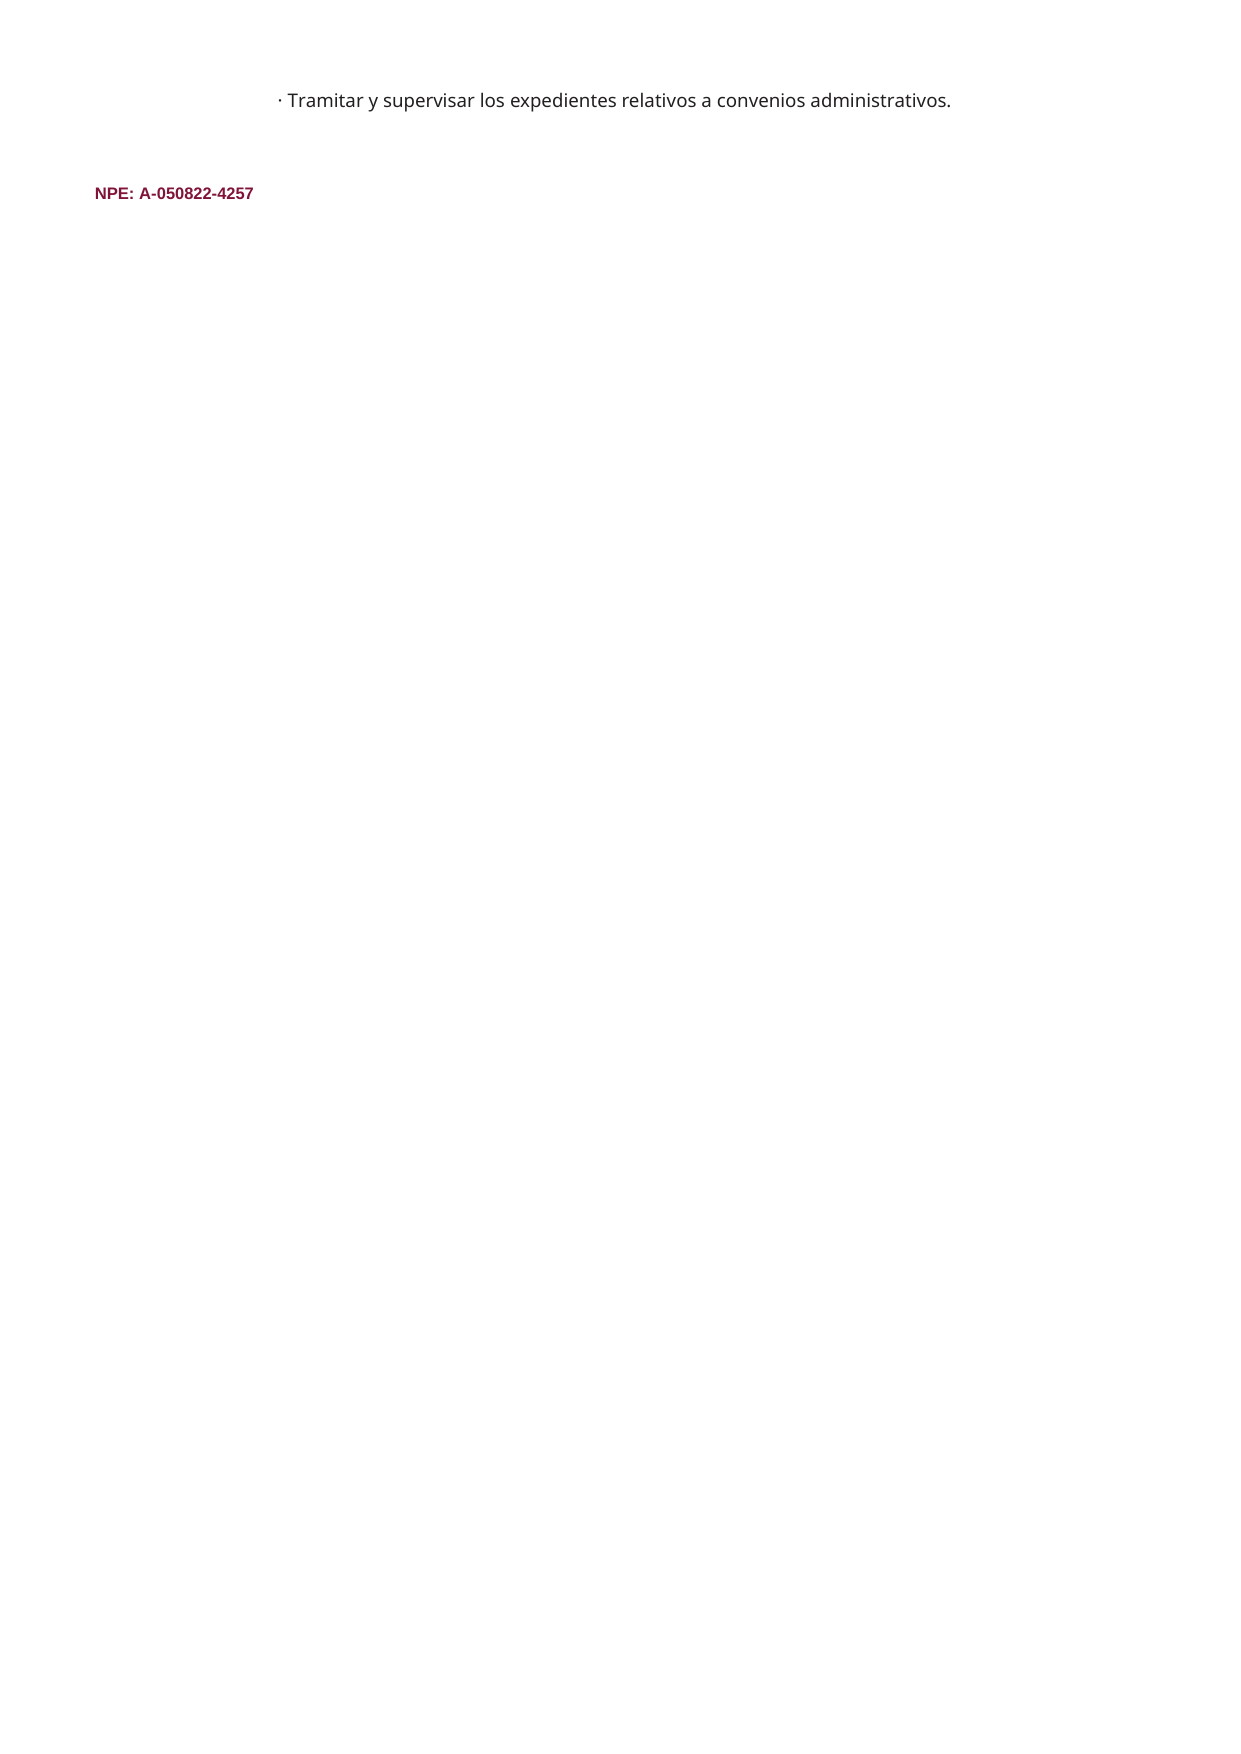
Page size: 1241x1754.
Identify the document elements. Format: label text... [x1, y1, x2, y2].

text · Tramitar y supervisar los expedientes relativos a convenios administrativos. [277, 87, 1154, 113]
text NPE: A-050822-4257 [94, 184, 1154, 203]
